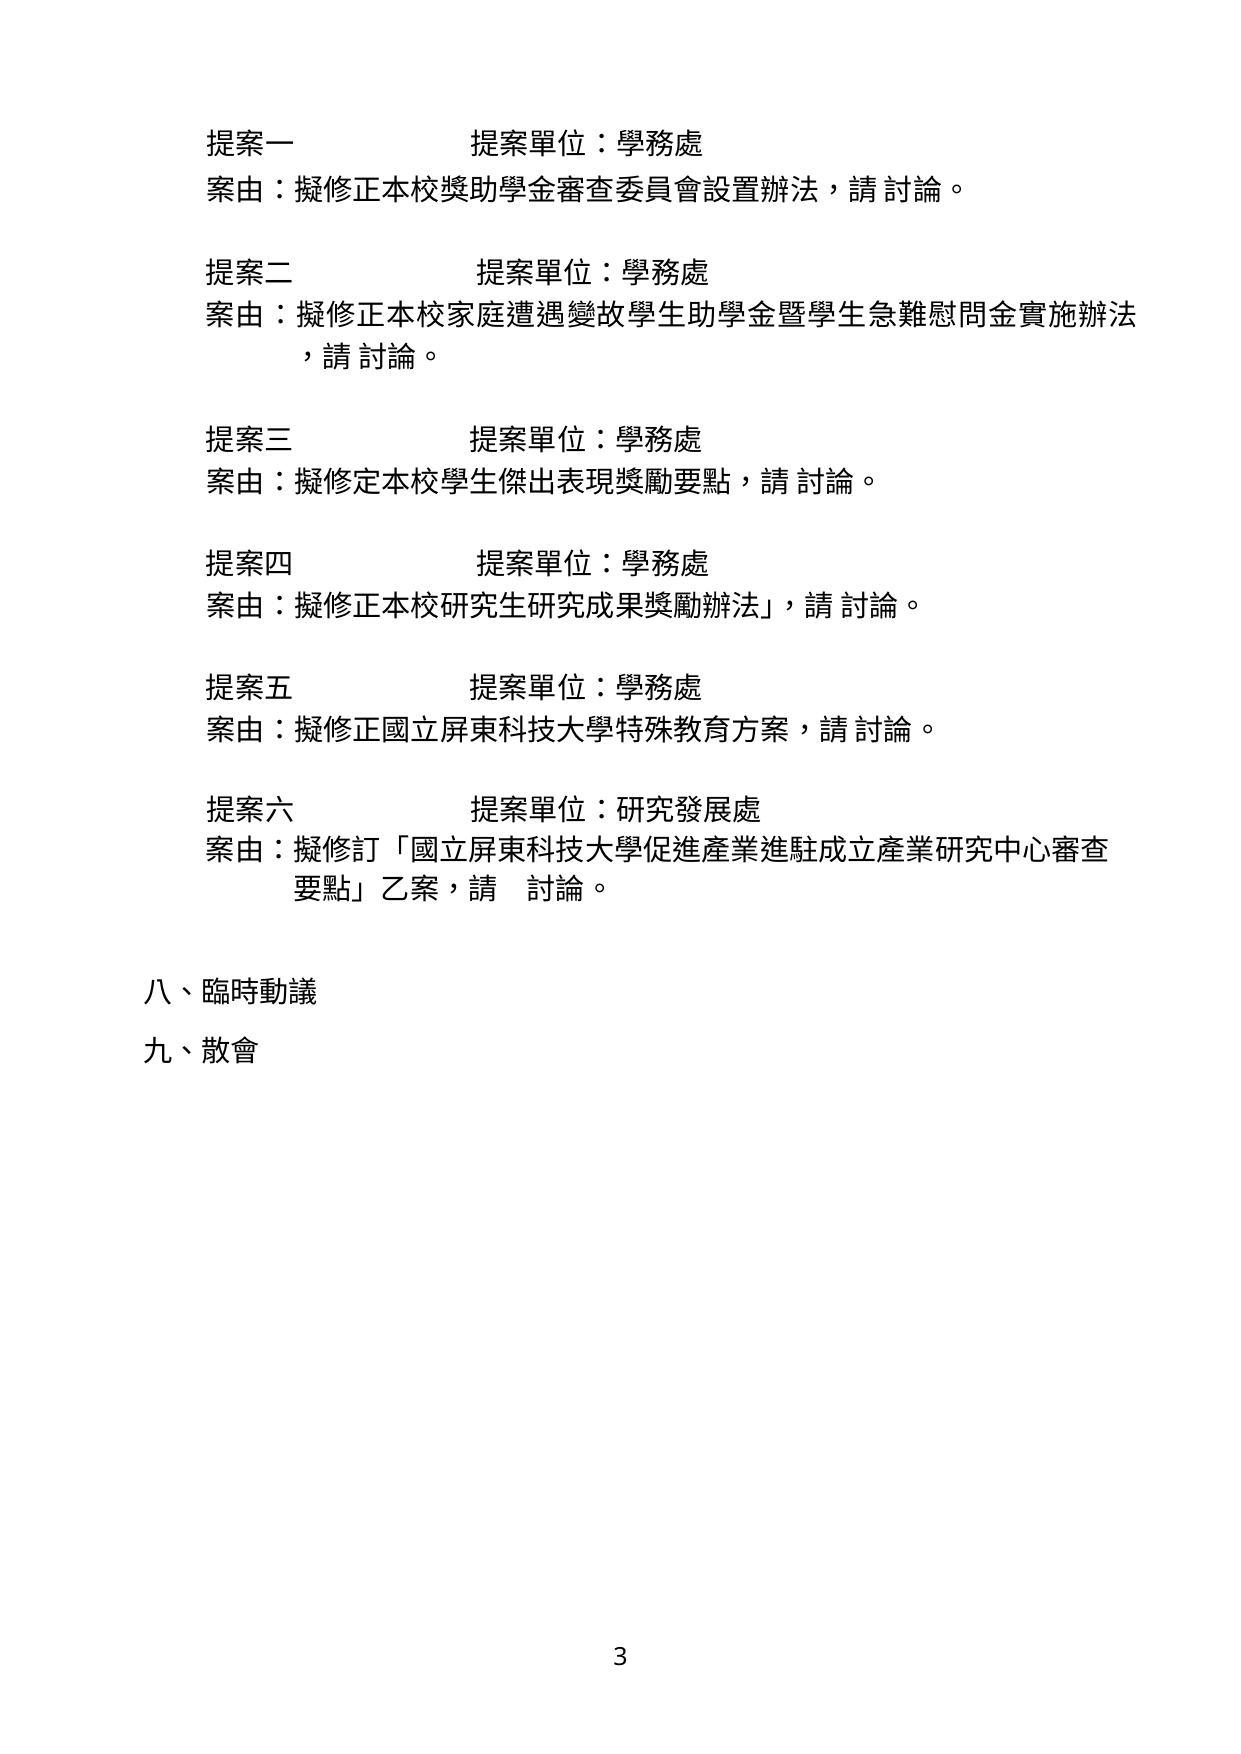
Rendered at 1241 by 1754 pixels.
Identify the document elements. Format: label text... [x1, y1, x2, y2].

text 提案六 提案單位：研究發展處 [118, 789, 1122, 828]
text 案由：擬修正國立屏東科技大學特殊教育方案，請 討論。 [118, 707, 1122, 749]
text 提案四 提案單位：學務處 [118, 540, 1122, 583]
text 提案一 提案單位：學務處 [118, 118, 1122, 164]
text 案由：擬修定本校學生傑出表現獎勵要點，請 討論。 [118, 458, 1122, 501]
text 案由：擬修訂「國立屏東科技大學促進產業進駐成立產業研究中心審查要點」乙案，請 討論。 [206, 828, 1122, 908]
text 提案二 提案單位：學務處 [118, 249, 1122, 292]
text 九、散會 [143, 1024, 1122, 1070]
text 案由：擬修正本校獎助學金審查委員會設置辦法，請 討論。 [118, 164, 1122, 210]
text 八、臨時動議 [143, 966, 1122, 1012]
text 提案五 提案單位：學務處 [118, 664, 1122, 707]
text 提案三 提案單位：學務處 [118, 416, 1122, 458]
text 案由：擬修正本校家庭遭遇變故學生助學金暨學生急難慰問金實施辦法，請 討論。 [206, 292, 1138, 376]
text 案由：擬修正本校研究生研究成果獎勵辦法」，請 討論。 [118, 583, 1122, 625]
